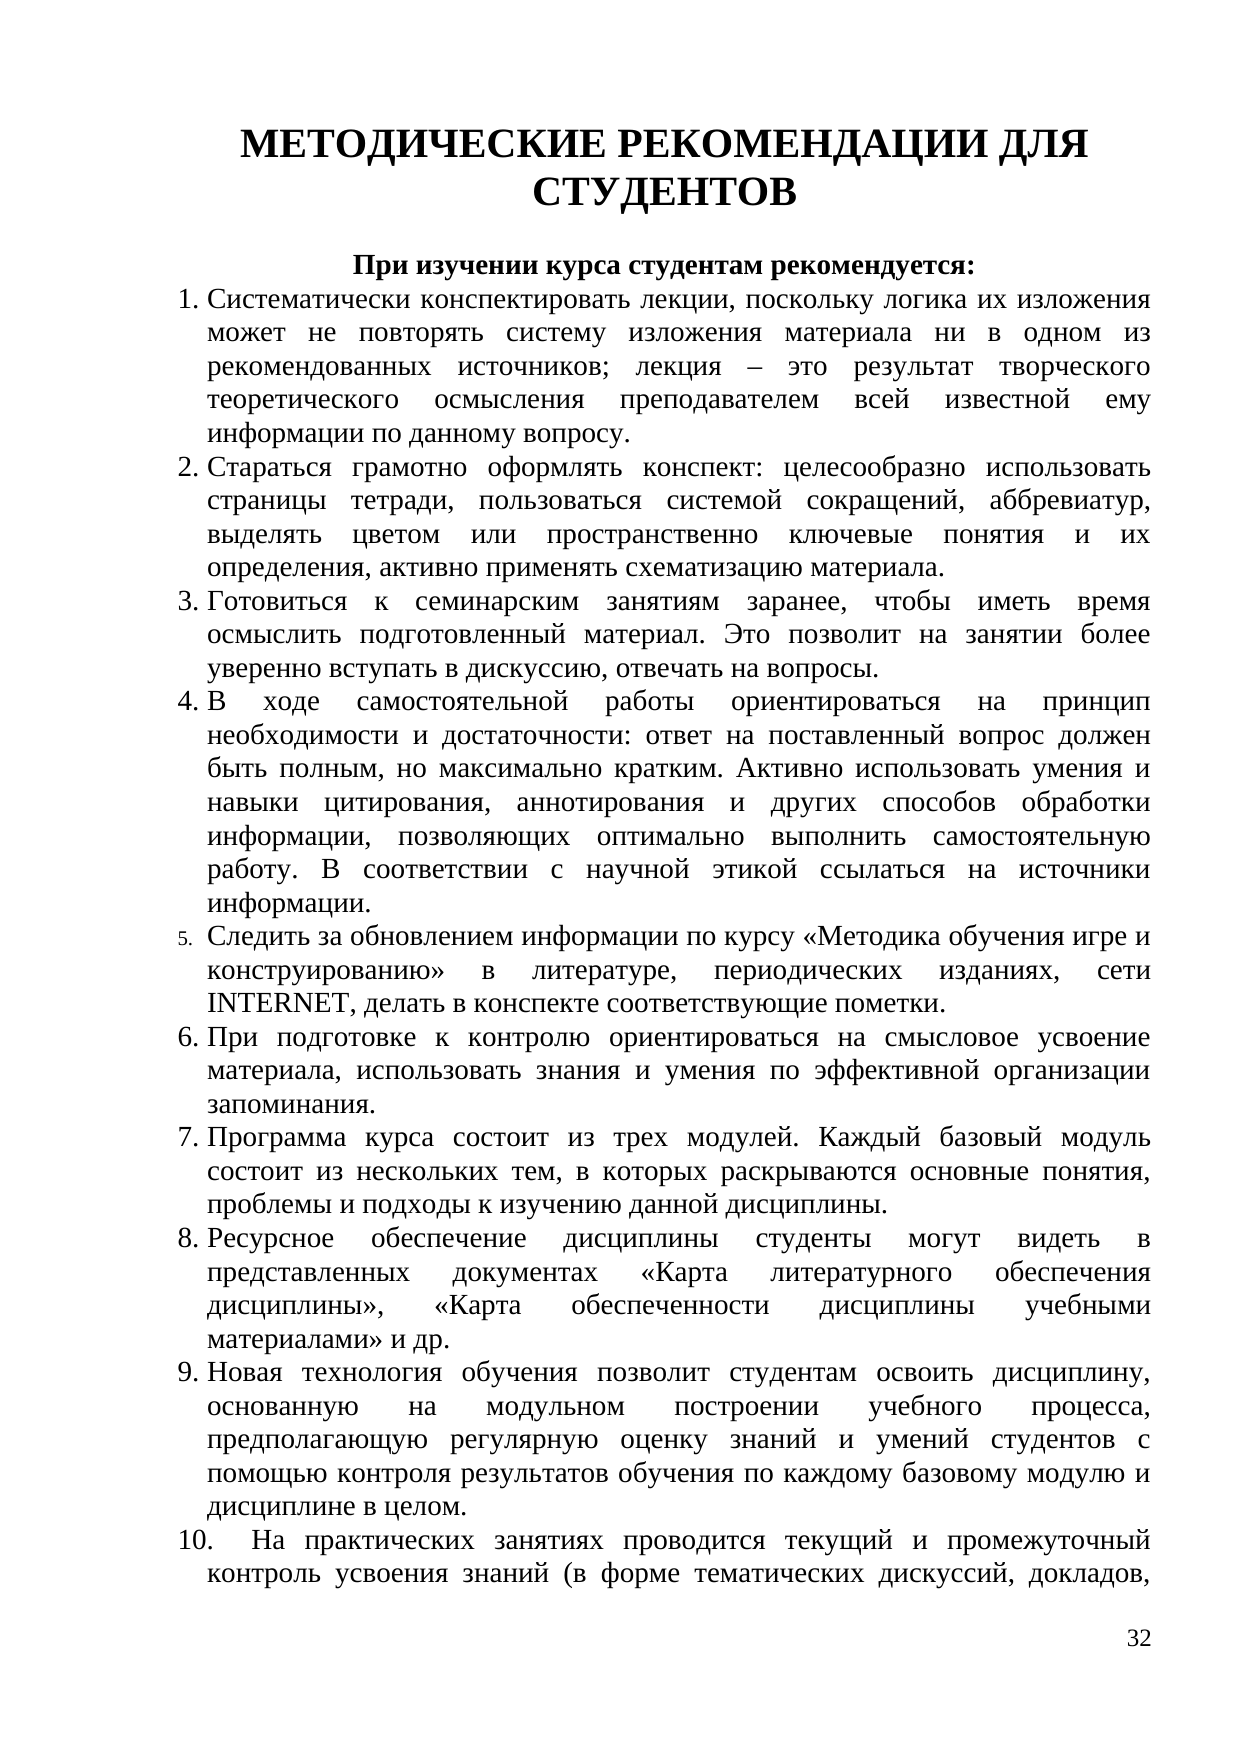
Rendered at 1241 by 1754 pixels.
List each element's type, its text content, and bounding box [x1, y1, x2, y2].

list Готовиться к семинарским занятиям заранее, чтобы иметь время осмыслить подготовленный материал. Это позволит на занятии более уверенно вступать в дискуссию, отвечать на вопросы. [177, 583, 1152, 683]
list Новая технология обучения позволит студентам освоить дисциплину, основанную на модульном построении учебного процесса, предполагающую регулярную оценку знаний и умений студентов с помощью контроля результатов обучения по каждому базовому модулю и дисциплине в целом. [177, 1354, 1152, 1522]
list Программа курса состоит из трех модулей. Каждый базовый модуль состоит из нескольких тем, в которых раскрываются основные понятия, проблемы и подходы к изучению данной дисциплины. [177, 1119, 1152, 1220]
list Следить за обновлением информации по курсу «Методика обучения игре и конструированию» в литературе, периодических изданиях, сети INTERNET, делать в конспекте соответствующие пометки. [177, 918, 1152, 1019]
list На практических занятиях проводится текущий и промежуточный контроль усвоения знаний (в форме тематических дискуссий, докладов, [177, 1522, 1152, 1589]
list При подготовке к контролю ориентироваться на смысловое усвоение материала, использовать знания и умения по эффективной организации запоминания. [177, 1019, 1152, 1119]
list Стараться грамотно оформлять конспект: целесообразно использовать страницы тетради, пользоваться системой сокращений, аббревиатур, выделять цветом или пространственно ключевые понятия и их определения, активно применять схематизацию материала. [177, 449, 1152, 583]
list В ходе самостоятельной работы ориентироваться на принцип необходимости и достаточности: ответ на поставленный вопрос должен быть полным, но максимально кратким. Активно использовать умения и навыки цитирования, аннотирования и других способов обработки информации, позволяющих оптимально выполнить самостоятельную работу. В соответствии с научной этикой ссылаться на источники информации. [177, 683, 1152, 918]
text При изучении курса студентам рекомендуется: [177, 247, 1152, 281]
list Систематически конспектировать лекции, поскольку логика их изложения может не повторять систему изложения материала ни в одном из рекомендованных источников; лекция – это результат творческого теоретического осмысления преподавателем всей известной ему информации по данному вопросу. [177, 281, 1152, 449]
text МетодическиЕ рекомендациИ для студентов [177, 118, 1152, 214]
list Ресурсное обеспечение дисциплины студенты могут видеть в представленных документах «Карта литературного обеспечения дисциплины», «Карта обеспеченности дисциплины учебными материалами» и др. [177, 1220, 1152, 1354]
